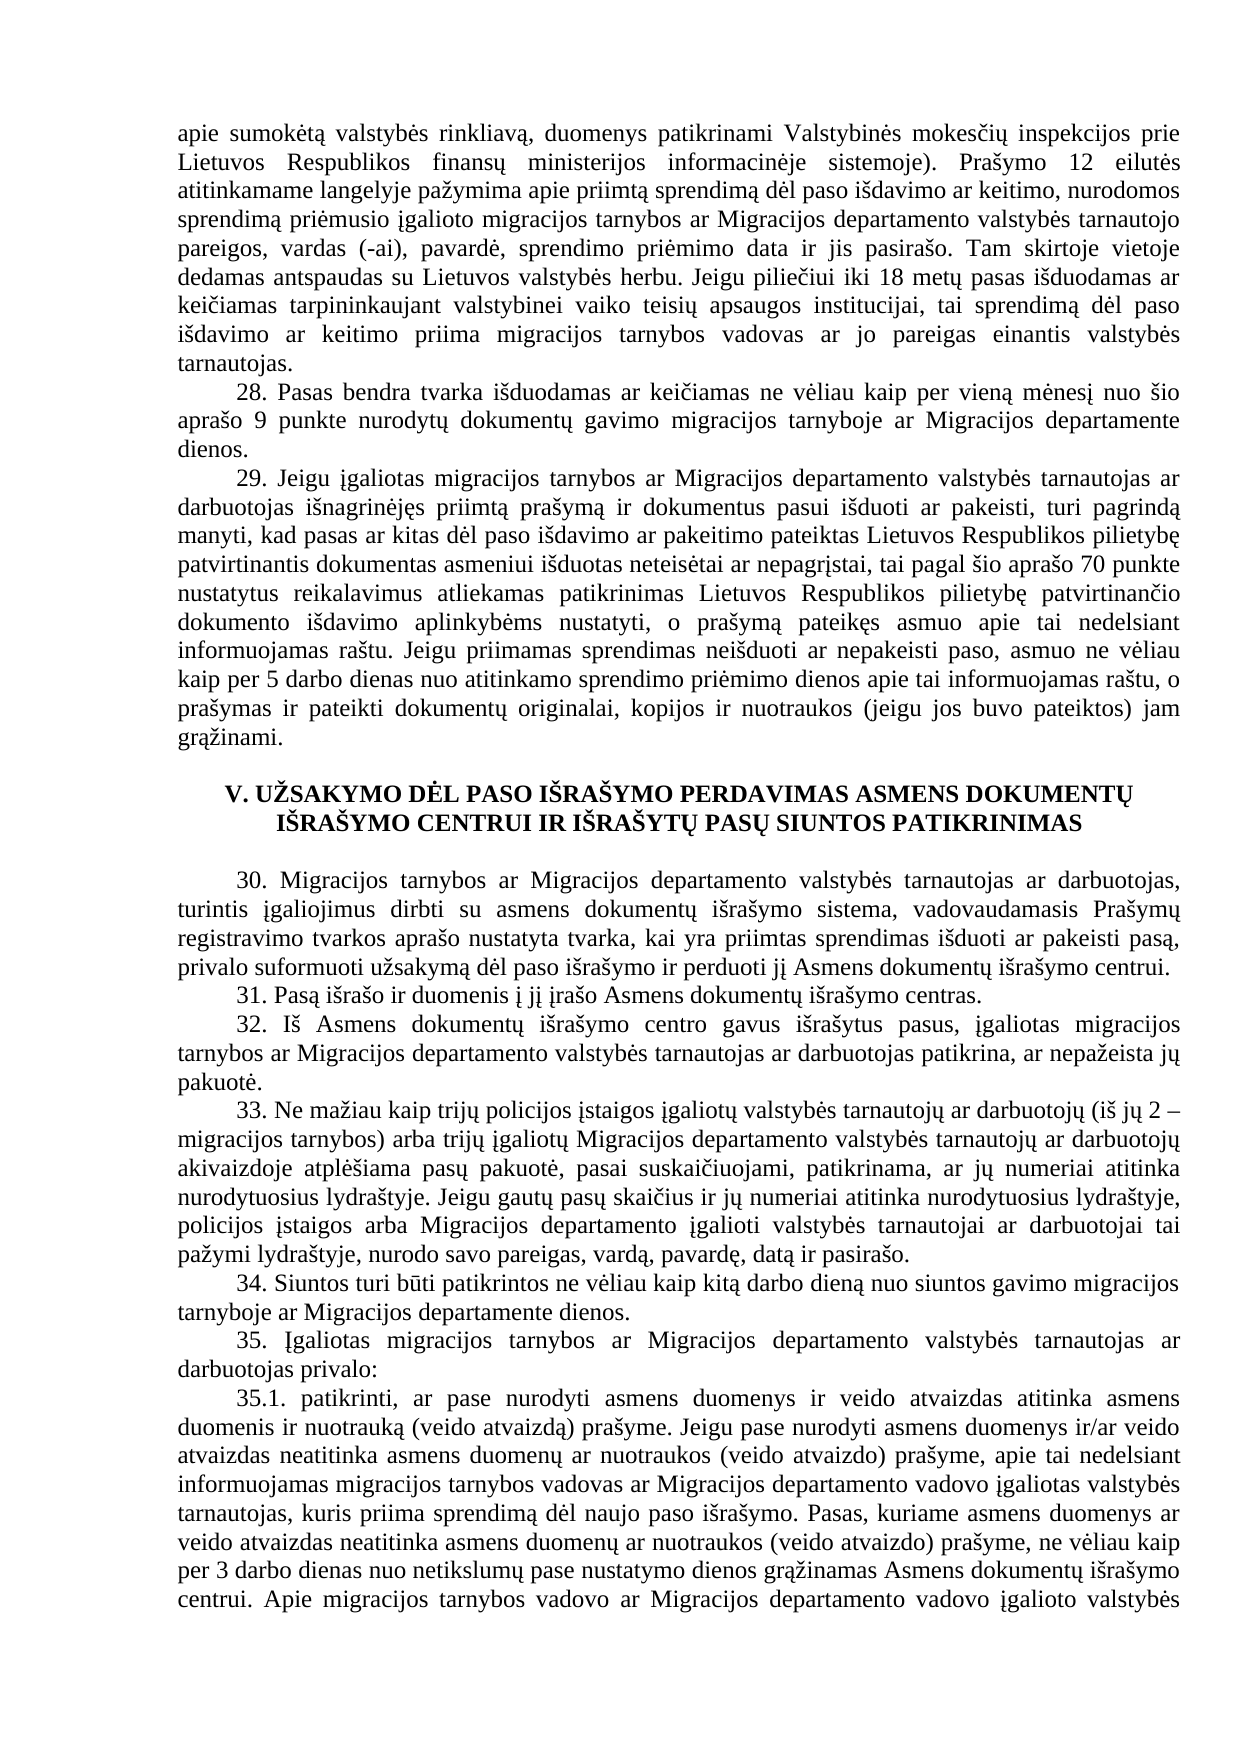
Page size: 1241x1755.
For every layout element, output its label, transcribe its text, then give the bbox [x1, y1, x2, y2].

text 28. Pasas bendra tvarka išduodamas ar keičiamas ne vėliau kaip per vieną mėnesį nuo šio aprašo 9 punkte nurodytų dokumentų gavimo migracijos tarnyboje ar Migracijos departamente dienos. [177, 377, 1181, 463]
text 29. Jeigu įgaliotas migracijos tarnybos ar Migracijos departamento valstybės tarnautojas ar darbuotojas išnagrinėjęs priimtą prašymą ir dokumentus pasui išduoti ar pakeisti, turi pagrindą manyti, kad pasas ar kitas dėl paso išdavimo ar pakeitimo pateiktas Lietuvos Respublikos pilietybę patvirtinantis dokumentas asmeniui išduotas neteisėtai ar nepagrįstai, tai pagal šio aprašo 70 punkte nustatytus reikalavimus atliekamas patikrinimas Lietuvos Respublikos pilietybę patvirtinančio dokumento išdavimo aplinkybėms nustatyti, o prašymą pateikęs asmuo apie tai nedelsiant informuojamas raštu. Jeigu priimamas sprendimas neišduoti ar nepakeisti paso, asmuo ne vėliau kaip per 5 darbo dienas nuo atitinkamo sprendimo priėmimo dienos apie tai informuojamas raštu, o prašymas ir pateikti dokumentų originalai, kopijos ir nuotraukos (jeigu jos buvo pateiktos) jam grąžinami. [177, 463, 1181, 751]
text V. UŽSAKYMO DĖL PASO IŠRAŠYMO PERDAVIMAS ASMENS DOKUMENTŲ IŠRAŠYMO CENTRUI ir išrašytų pasų siuntos patikrinimas [177, 779, 1181, 837]
text 33. Ne mažiau kaip trijų policijos įstaigos įgaliotų valstybės tarnautojų ar darbuotojų (iš jų 2 – migracijos tarnybos) arba trijų įgaliotų Migracijos departamento valstybės tarnautojų ar darbuotojų akivaizdoje atplėšiama pasų pakuotė, pasai suskaičiuojami, patikrinama, ar jų numeriai atitinka nurodytuosius lydraštyje. Jeigu gautų pasų skaičius ir jų numeriai atitinka nurodytuosius lydraštyje, policijos įstaigos arba Migracijos departamento įgalioti valstybės tarnautojai ar darbuotojai tai pažymi lydraštyje, nurodo savo pareigas, vardą, pavardę, datą ir pasirašo. [177, 1096, 1181, 1268]
text 34. Siuntos turi būti patikrintos ne vėliau kaip kitą darbo dieną nuo siuntos gavimo migracijos tarnyboje ar Migracijos departamente dienos. [177, 1268, 1181, 1326]
text 35. Įgaliotas migracijos tarnybos ar Migracijos departamento valstybės tarnautojas ar darbuotojas privalo: [177, 1326, 1181, 1383]
text apie sumokėtą valstybės rinkliavą, duomenys patikrinami Valstybinės mokesčių inspekcijos prie Lietuvos Respublikos finansų ministerijos informacinėje sistemoje). Prašymo 12 eilutės atitinkamame langelyje pažymima apie priimtą sprendimą dėl paso išdavimo ar keitimo, nurodomos sprendimą priėmusio įgalioto migracijos tarnybos ar Migracijos departamento valstybės tarnautojo pareigos, vardas (-ai), pavardė, sprendimo priėmimo data ir jis pasirašo. Tam skirtoje vietoje dedamas antspaudas su Lietuvos valstybės herbu. Jeigu piliečiui iki 18 metų pasas išduodamas ar keičiamas tarpininkaujant valstybinei vaiko teisių apsaugos institucijai, tai sprendimą dėl paso išdavimo ar keitimo priima migracijos tarnybos vadovas ar jo pareigas einantis valstybės tarnautojas. [177, 118, 1181, 377]
text 32. Iš Asmens dokumentų išrašymo centro gavus išrašytus pasus, įgaliotas migracijos tarnybos ar Migracijos departamento valstybės tarnautojas ar darbuotojas patikrina, ar nepažeista jų pakuotė. [177, 1009, 1181, 1096]
text 30. Migracijos tarnybos ar Migracijos departamento valstybės tarnautojas ar darbuotojas, turintis įgaliojimus dirbti su asmens dokumentų išrašymo sistema, vadovaudamasis Prašymų registravimo tvarkos aprašo nustatyta tvarka, kai yra priimtas sprendimas išduoti ar pakeisti pasą, privalo suformuoti užsakymą dėl paso išrašymo ir perduoti jį Asmens dokumentų išrašymo centrui. [177, 866, 1181, 981]
text 35.1. patikrinti, ar pase nurodyti asmens duomenys ir veido atvaizdas atitinka asmens duomenis ir nuotrauką (veido atvaizdą) prašyme. Jeigu pase nurodyti asmens duomenys ir/ar veido atvaizdas neatitinka asmens duomenų ar nuotraukos (veido atvaizdo) prašyme, apie tai nedelsiant informuojamas migracijos tarnybos vadovas ar Migracijos departamento vadovo įgaliotas valstybės tarnautojas, kuris priima sprendimą dėl naujo paso išrašymo. Pasas, kuriame asmens duomenys ar veido atvaizdas neatitinka asmens duomenų ar nuotraukos (veido atvaizdo) prašyme, ne vėliau kaip per 3 darbo dienas nuo netikslumų pase nustatymo dienos grąžinamas Asmens dokumentų išrašymo centrui. Apie migracijos tarnybos vadovo ar Migracijos departamento vadovo įgalioto valstybės [177, 1383, 1181, 1613]
text 31. Pasą išrašo ir duomenis į jį įrašo Asmens dokumentų išrašymo centras. [177, 981, 1181, 1009]
